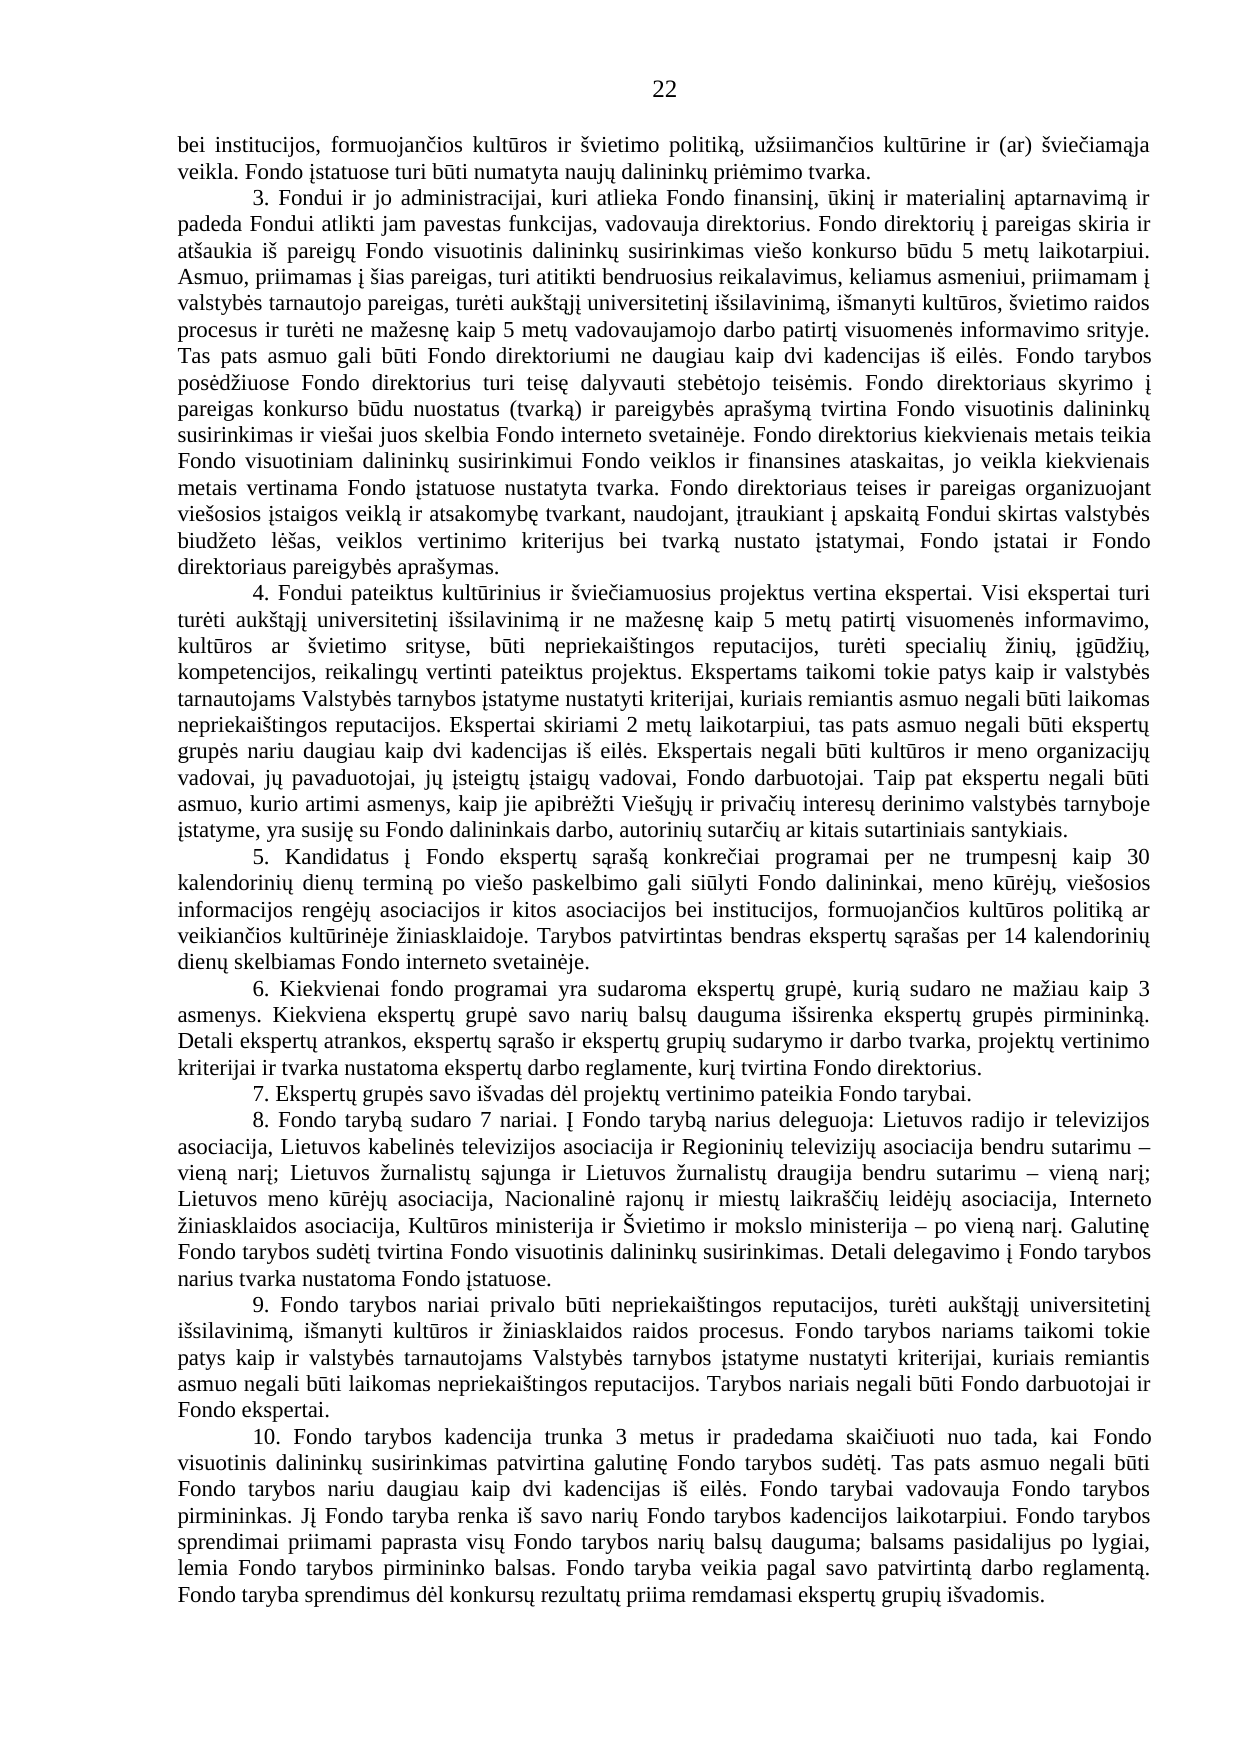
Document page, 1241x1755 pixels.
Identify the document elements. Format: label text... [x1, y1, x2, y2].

text 8. Fondo tarybą sudaro 7 nariai. Į Fondo tarybą narius deleguoja: Lietuvos radijo ir televizijos asociacija, Lietuvos kabelinės televizijos asociacija ir Regioninių televizijų asociacija bendru sutarimu – vieną narį; Lietuvos žurnalistų sąjunga ir Lietuvos žurnalistų draugija bendru sutarimu – vieną narį; Lietuvos meno kūrėjų asociacija, Nacionalinė rajonų ir miestų laikraščių leidėjų asociacija, Interneto žiniasklaidos asociacija, Kultūros ministerija ir Švietimo ir mokslo ministerija – po vieną narį. Galutinę Fondo tarybos sudėtį tvirtina Fondo visuotinis dalininkų susirinkimas. Detali delegavimo į Fondo tarybos narius tvarka nustatoma Fondo įstatuose. [177, 1106, 1152, 1291]
text 9. Fondo tarybos nariai privalo būti nepriekaištingos reputacijos, turėti aukštąjį universitetinį išsilavinimą, išmanyti kultūros ir žiniasklaidos raidos procesus. Fondo tarybos nariams taikomi tokie patys kaip ir valstybės tarnautojams Valstybės tarnybos įstatyme nustatyti kriterijai, kuriais remiantis asmuo negali būti laikomas nepriekaištingos reputacijos. Tarybos nariais negali būti Fondo darbuotojai ir Fondo ekspertai. [177, 1291, 1152, 1423]
text 3. Fondui ir jo administracijai, kuri atlieka Fondo finansinį, ūkinį ir materialinį aptarnavimą ir padeda Fondui atlikti jam pavestas funkcijas, vadovauja direktorius. Fondo direktorių į pareigas skiria ir atšaukia iš pareigų Fondo visuotinis dalininkų susirinkimas viešo konkurso būdu 5 metų laikotarpiui. Asmuo, priimamas į šias pareigas, turi atitikti bendruosius reikalavimus, keliamus asmeniui, priimamam į valstybės tarnautojo pareigas, turėti aukštąjį universitetinį išsilavinimą, išmanyti kultūros, švietimo raidos procesus ir turėti ne mažesnę kaip 5 metų vadovaujamojo darbo patirtį visuomenės informavimo srityje. Tas pats asmuo gali būti Fondo direktoriumi ne daugiau kaip dvi kadencijas iš eilės. Fondo tarybos posėdžiuose Fondo direktorius turi teisę dalyvauti stebėtojo teisėmis. Fondo direktoriaus skyrimo į pareigas konkurso būdu nuostatus (tvarką) ir pareigybės aprašymą tvirtina Fondo visuotinis dalininkų susirinkimas ir viešai juos skelbia Fondo interneto svetainėje. Fondo direktorius kiekvienais metais teikia Fondo visuotiniam dalininkų susirinkimui Fondo veiklos ir finansines ataskaitas, jo veikla kiekvienais metais vertinama Fondo įstatuose nustatyta tvarka. Fondo direktoriaus teises ir pareigas organizuojant viešosios įstaigos veiklą ir atsakomybę tvarkant, naudojant, įtraukiant į apskaitą Fondui skirtas valstybės biudžeto lėšas, veiklos vertinimo kriterijus bei tvarką nustato įstatymai, Fondo įstatai ir Fondo direktoriaus pareigybės aprašymas. [177, 184, 1152, 579]
text 7. Ekspertų grupės savo išvadas dėl projektų vertinimo pateikia Fondo tarybai. [177, 1080, 1152, 1106]
text 6. Kiekvienai fondo programai yra sudaroma ekspertų grupė, kurią sudaro ne mažiau kaip 3 asmenys. Kiekviena ekspertų grupė savo narių balsų dauguma išsirenka ekspertų grupės pirmininką. Detali ekspertų atrankos, ekspertų sąrašo ir ekspertų grupių sudarymo ir darbo tvarka, projektų vertinimo kriterijai ir tvarka nustatoma ekspertų darbo reglamente, kurį tvirtina Fondo direktorius. [177, 975, 1152, 1080]
text 5. Kandidatus į Fondo ekspertų sąrašą konkrečiai programai per ne trumpesnį kaip 30 kalendorinių dienų terminą po viešo paskelbimo gali siūlyti Fondo dalininkai, meno kūrėjų, viešosios informacijos rengėjų asociacijos ir kitos asociacijos bei institucijos, formuojančios kultūros politiką ar veikiančios kultūrinėje žiniasklaidoje. Tarybos patvirtintas bendras ekspertų sąrašas per 14 kalendorinių dienų skelbiamas Fondo interneto svetainėje. [177, 843, 1152, 975]
text 10. Fondo tarybos kadencija trunka 3 metus ir pradedama skaičiuoti nuo tada, kai Fondo visuotinis dalininkų susirinkimas patvirtina galutinę Fondo tarybos sudėtį. Tas pats asmuo negali būti Fondo tarybos nariu daugiau kaip dvi kadencijas iš eilės. Fondo tarybai vadovauja Fondo tarybos pirmininkas. Jį Fondo taryba renka iš savo narių Fondo tarybos kadencijos laikotarpiui. Fondo tarybos sprendimai priimami paprasta visų Fondo tarybos narių balsų dauguma; balsams pasidalijus po lygiai, lemia Fondo tarybos pirmininko balsas. Fondo taryba veikia pagal savo patvirtintą darbo reglamentą. Fondo taryba sprendimus dėl konkursų rezultatų priima remdamasi ekspertų grupių išvadomis. [177, 1423, 1152, 1607]
text bei institucijos, formuojančios kultūros ir švietimo politiką, užsiimančios kultūrine ir (ar) šviečiamąja veikla. Fondo įstatuose turi būti numatyta naujų dalininkų priėmimo tvarka. [177, 131, 1152, 184]
text 4. Fondui pateiktus kultūrinius ir šviečiamuosius projektus vertina ekspertai. Visi ekspertai turi turėti aukštąjį universitetinį išsilavinimą ir ne mažesnę kaip 5 metų patirtį visuomenės informavimo, kultūros ar švietimo srityse, būti nepriekaištingos reputacijos, turėti specialių žinių, įgūdžių, kompetencijos, reikalingų vertinti pateiktus projektus. Ekspertams taikomi tokie patys kaip ir valstybės tarnautojams Valstybės tarnybos įstatyme nustatyti kriterijai, kuriais remiantis asmuo negali būti laikomas nepriekaištingos reputacijos. Ekspertai skiriami 2 metų laikotarpiui, tas pats asmuo negali būti ekspertų grupės nariu daugiau kaip dvi kadencijas iš eilės. Ekspertais negali būti kultūros ir meno organizacijų vadovai, jų pavaduotojai, jų įsteigtų įstaigų vadovai, Fondo darbuotojai. Taip pat ekspertu negali būti asmuo, kurio artimi asmenys, kaip jie apibrėžti Viešųjų ir privačių interesų derinimo valstybės tarnyboje įstatyme, yra susiję su Fondo dalininkais darbo, autorinių sutarčių ar kitais sutartiniais santykiais. [177, 579, 1152, 843]
